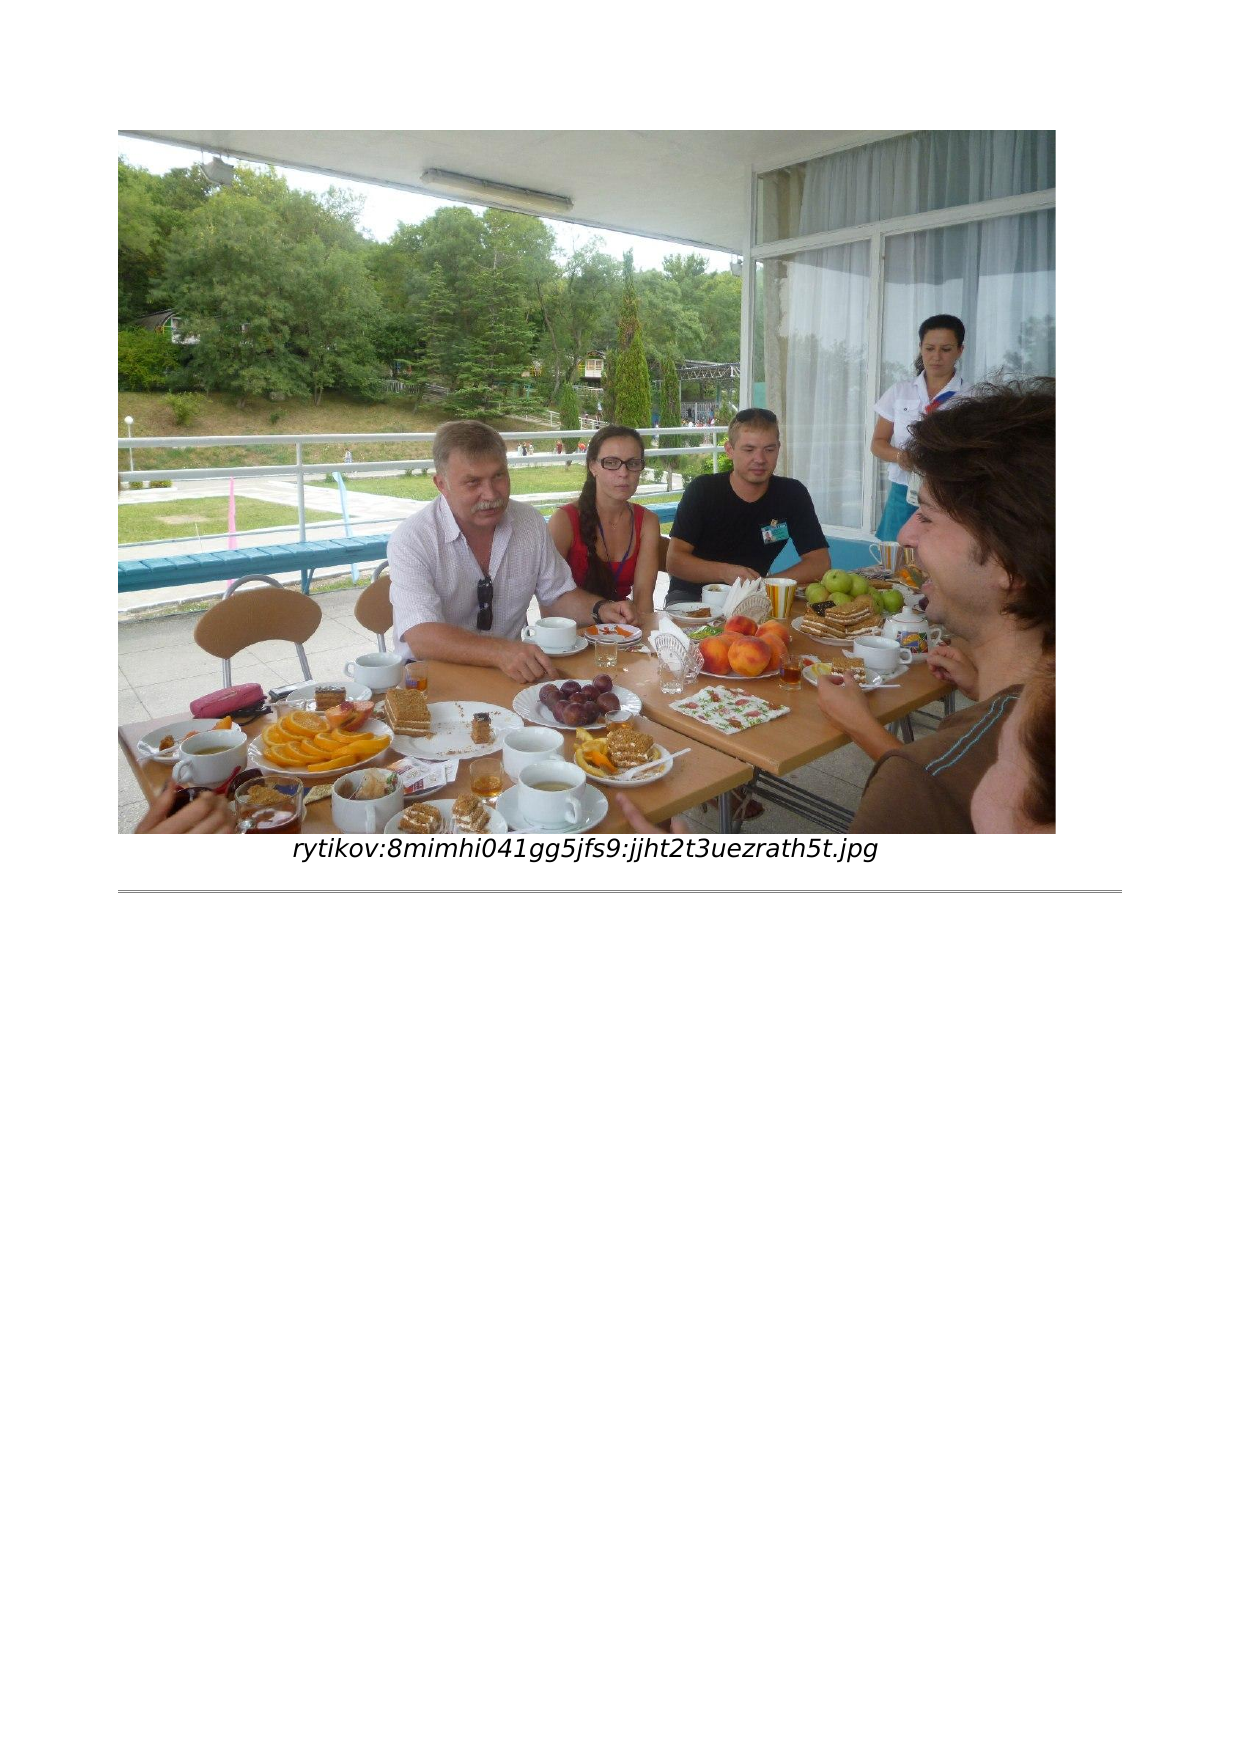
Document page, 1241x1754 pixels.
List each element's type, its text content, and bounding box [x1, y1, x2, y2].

text rytikov:8mimhi041gg5jfs9:jjht2t3uezrath5t.jpg [118, 834, 1056, 863]
picture [118, 130, 1056, 834]
